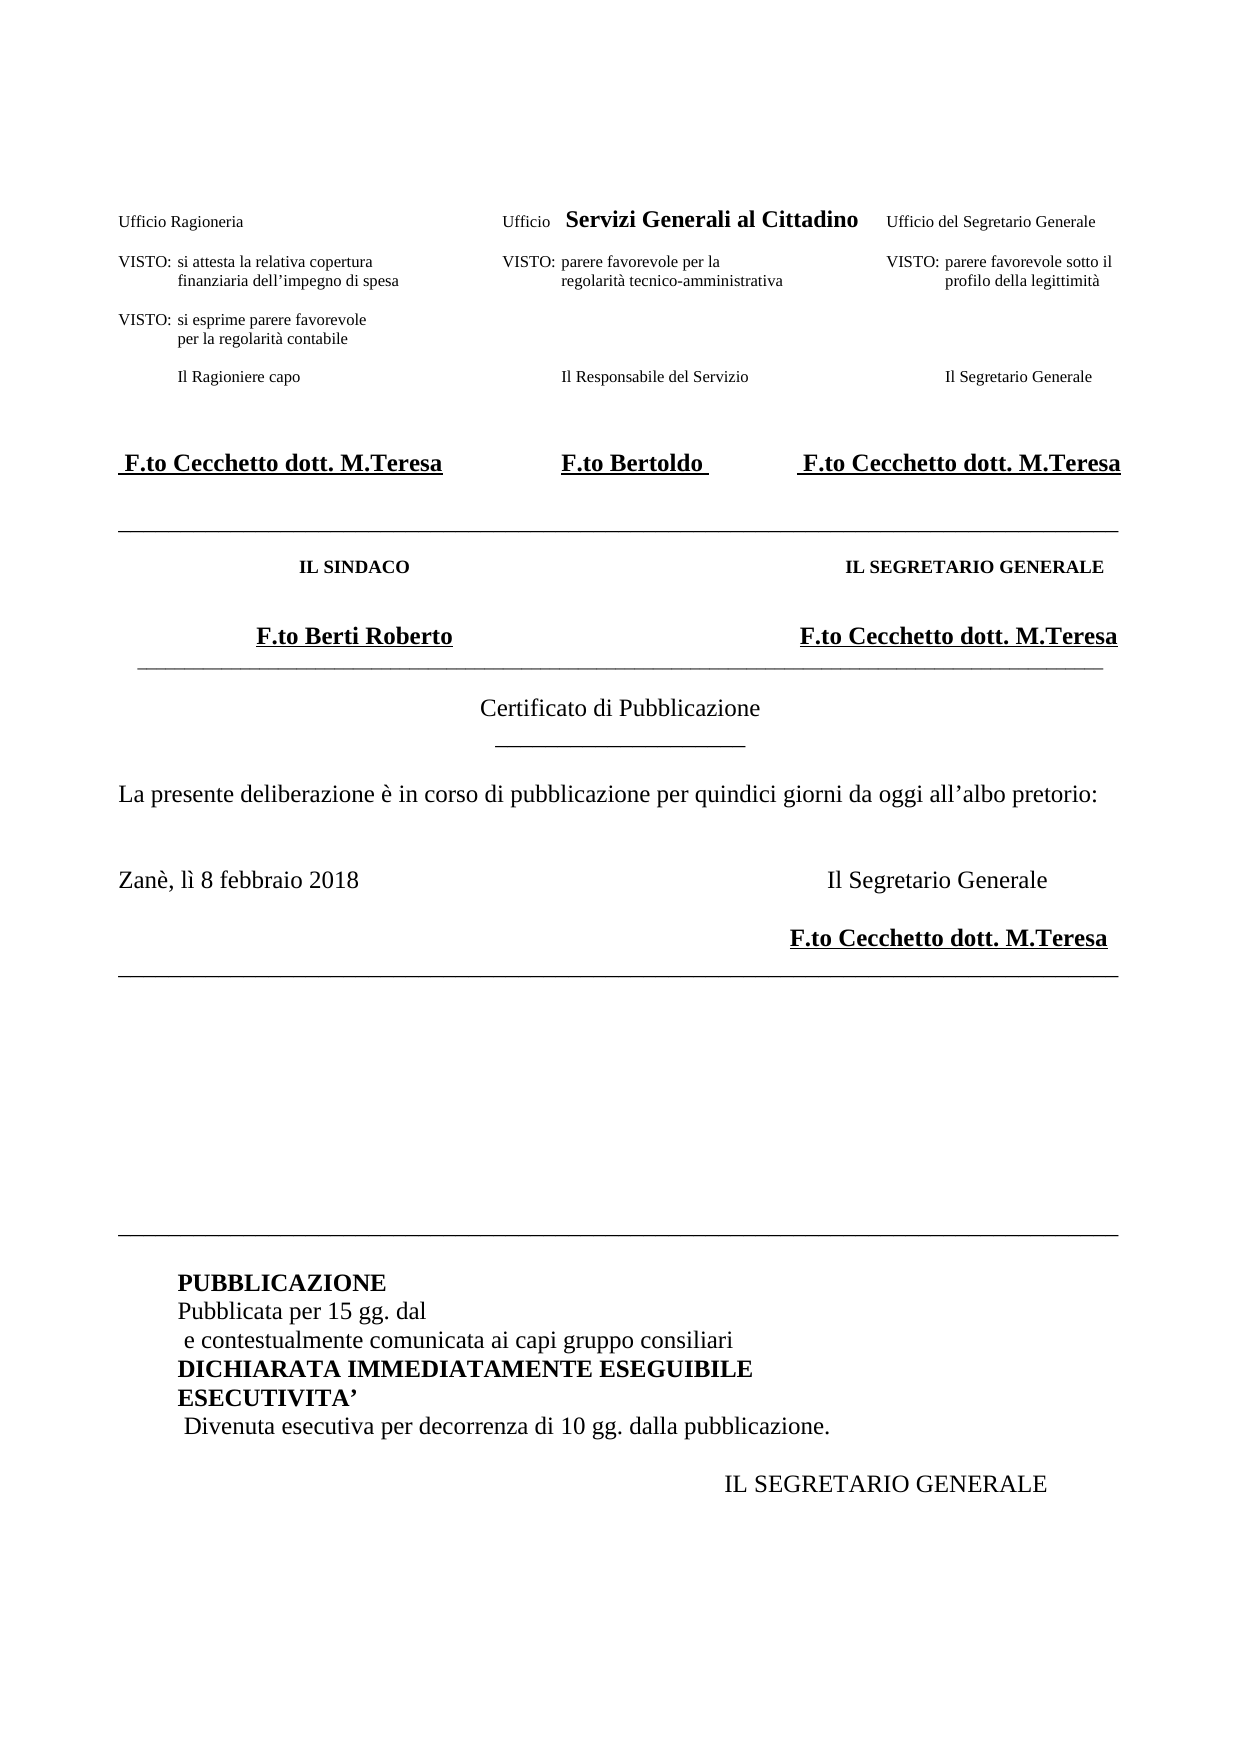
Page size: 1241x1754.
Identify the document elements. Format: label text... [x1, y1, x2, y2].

text _______________________________________________________________________________________________________ [118, 649, 1122, 671]
text La presente deliberazione è in corso di pubblicazione per quindici giorni da oggi all’albo pretorio: [118, 779, 1122, 808]
text ________________________________________________________________________________ [118, 506, 1122, 534]
text per la regolarità contabile [118, 328, 1122, 348]
text Zanè, lì 8 febbraio 2018 Il Segretario Generale [118, 865, 1122, 894]
text DICHIARATA IMMEDIATAMENTE ESEGUIBILE [118, 1354, 1122, 1383]
text finanziaria dell’impegno di spesa regolarità tecnico-amministrativa profilo della legittimità [118, 271, 1122, 290]
text Il Ragioniere capo Il Responsabile del Servizio Il Segretario Generale [118, 367, 1122, 386]
text Divenuta esecutiva per decorrenza di 10 gg. dalla pubblicazione. [118, 1411, 1122, 1440]
text IL SEGRETARIO GENERALE [118, 1469, 1122, 1498]
text ____________________ [118, 721, 1122, 750]
text Ufficio Ragioneria Ufficio Servizi Generali al Cittadino Ufficio del Segretario Generale [118, 205, 1122, 233]
text F.to Cecchetto dott. M.Teresa F.to Bertoldo F.to Cecchetto dott. M.Teresa [118, 448, 1122, 477]
text VISTO: si attesta la relativa copertura VISTO: parere favorevole per la VISTO: parere favorevole sotto il [118, 252, 1122, 271]
text ESECUTIVITA’ [118, 1383, 1122, 1411]
text Certificato di Pubblicazione [118, 693, 1122, 721]
text ________________________________________________________________________________ [118, 1210, 1122, 1239]
text F.to Cecchetto dott. M.Teresa ________________________________________________________________________________ [118, 923, 1122, 980]
text Pubblicata per 15 gg. dal [118, 1296, 1122, 1325]
text PUBBLICAZIONE [118, 1268, 1122, 1296]
text VISTO: si esprime parere favorevole [118, 309, 1122, 328]
text e contestualmente comunicata ai capi gruppo consiliari [118, 1325, 1122, 1354]
text F.to Berti Roberto F.to Cecchetto dott. M.Teresa [118, 621, 1122, 649]
text IL SINDACO IL SEGRETARIO GENERALE [118, 556, 1122, 578]
